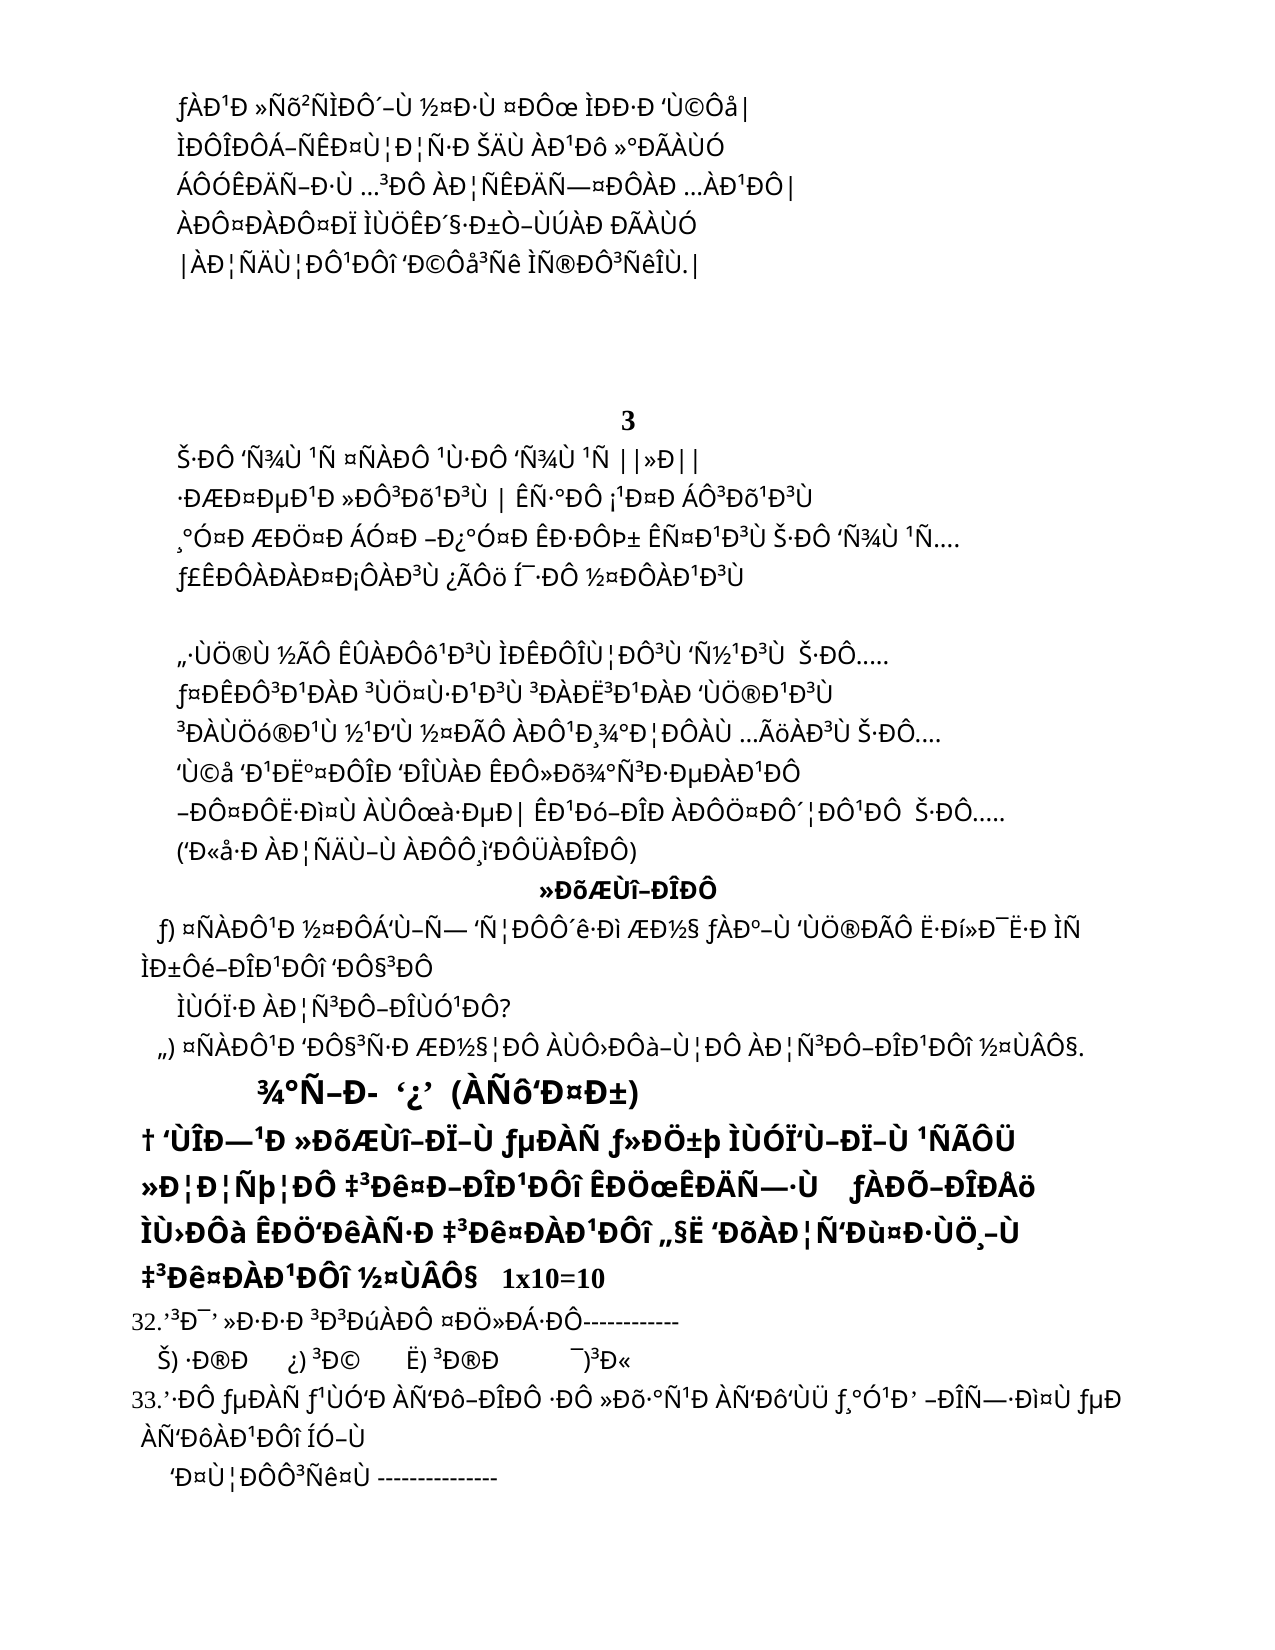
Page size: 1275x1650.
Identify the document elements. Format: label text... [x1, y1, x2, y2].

text (‘Ð«å·Ð ÀÐ¦ÑÄÙ–Ù ÀÐÔÔ¸ì‘ÐÔÜÀÐÎÐÔ) [131, 833, 1125, 868]
text ƒ¤ÐÊÐÔ³Ð¹ÐÀÐ ³ÙÖ¤Ù·Ð¹Ð³Ù ³ÐÀÐË³Ð¹ÐÀÐ ‘ÙÖ®Ð¹Ð³Ù [131, 677, 1125, 711]
text ÀÐÔ¤ÐÀÐÔ¤ÐÏ ÌÙÖÊÐ´§·Ð±Ò–ÙÚÀÐ ÐÃÀÙÓ [131, 207, 1125, 242]
text ³ÐÀÙÖó®Ð¹Ù ½¹Ð‘Ù ½¤ÐÃÔ ÀÐÔ¹Ð¸¾°Ð¦ÐÔÀÙ …ÃöÀÐ³Ù Š·ÐÔ.... [131, 716, 1125, 750]
text ƒ£ÊÐÔÀÐÀÐ¤Ð¡ÔÀÐ³Ù ¿ÃÔö Í¯·ÐÔ ½¤ÐÔÀÐ¹Ð³Ù [131, 559, 1125, 593]
text 33.’·ÐÔ ƒµÐÀÑ ƒ¹ÙÓ‘Ð ÀÑ‘Ðô–ÐÎÐÔ ·ÐÔ »Ðõ·°Ñ¹Ð ÀÑ‘Ðô‘ÙÜ ƒ¸°Ó¹Ð’ –ÐÎÑ—·Ðì¤Ù ƒµÐ ÀÑ‘ÐôÀÐ¹ÐÔî ÍÓ–Ù [131, 1382, 1125, 1455]
text ÁÔÓÊÐÄÑ–Ð·Ù …³ÐÔ ÀÐ¦ÑÊÐÄÑ—¤ÐÔÀÐ …ÀÐ¹ÐÔ| [131, 168, 1125, 202]
text ÌÙÓÏ·Ð ÀÐ¦Ñ³ÐÔ–ÐÎÙÓ¹ÐÔ? [131, 990, 1125, 1024]
text ƒ) ¤ÑÀÐÔ¹Ð ½¤ÐÔÁ‘Ù–Ñ— ‘Ñ¦ÐÔÔ´ê·Ðì ÆÐ½§ ƒÀÐº–Ù ‘ÙÖ®ÐÃÔ Ë·Ðí»Ð¯Ë·Ð ÌÑ ÌÐ±Ôé–ÐÎÐ¹ÐÔî ‘ÐÔ§³ÐÔ [131, 912, 1125, 985]
text ¸°Ó¤Ð ÆÐÖ¤Ð ÁÓ¤Ð –Ð¿°Ó¤Ð ÊÐ·ÐÔÞ± ÊÑ¤Ð¹Ð³Ù Š·ÐÔ ‘Ñ¾Ù ¹Ñ.... [131, 520, 1125, 554]
text ‘Ð¤Ù¦ÐÔÔ³Ñê¤Ù --------------- [131, 1460, 1125, 1494]
text ¾°Ñ–Ð- ‘¿’ (ÀÑô‘Ð¤Ð±) [131, 1068, 1125, 1114]
text „) ¤ÑÀÐÔ¹Ð ‘ÐÔ§³Ñ·Ð ÆÐ½§¦ÐÔ ÀÙÔ›ÐÔà–Ù¦ÐÔ ÀÐ¦Ñ³ÐÔ–ÐÎÐ¹ÐÔî ½¤ÙÂÔ§. [131, 1029, 1125, 1063]
text 3 [131, 403, 1125, 437]
text ÌÐÔÎÐÔÁ–ÑÊÐ¤Ù¦Ð¦Ñ·Ð ŠÄÙ ÀÐ¹Ðô »°ÐÃÀÙÓ [131, 129, 1125, 163]
text Š) ·Ð®Ð ¿) ³Ð© Ë) ³Ð®Ð ¯)³Ð« [131, 1342, 1125, 1376]
text † ‘ÙÎÐ—¹Ð »ÐõÆÙî–ÐÏ–Ù ƒµÐÀÑ ƒ»ÐÖ±þ ÌÙÓÏ‘Ù–ÐÏ–Ù ¹ÑÃÔÜ »Ð¦Ð¦Ñþ¦ÐÔ ‡³Ðê¤Ð–ÐÎÐ¹ÐÔî ÊÐÖœÊÐÄÑ—·Ù ƒÀÐÕ–ÐÎÐÅö ÌÙ›ÐÔà ÊÐÖ‘ÐêÀÑ·Ð ‡³Ðê¤ÐÀÐ¹ÐÔî „§Ë ‘ÐõÀÐ¦Ñ‘Ðù¤Ð·ÙÖ¸–Ù ‡³Ðê¤ÐÀÐ¹ÐÔî ½¤ÙÂÔ§ 1x10=10 [141, 1121, 1125, 1297]
text ·ÐÆÐ¤ÐµÐ¹Ð »ÐÔ³Ðõ¹Ð³Ù | ÊÑ·°ÐÔ ¡¹Ð¤Ð ÁÔ³Ðõ¹Ð³Ù [131, 481, 1125, 515]
text 32.’³Ð¯’ »Ð·Ð·Ð ³Ð³ÐúÀÐÔ ¤ÐÖ»ÐÁ·ÐÔ------------ [131, 1303, 1125, 1337]
text ‘Ù©å ‘Ð¹ÐËº¤ÐÔÎÐ ‘ÐÎÙÀÐ ÊÐÔ»Ðõ¾°Ñ³Ð·ÐµÐÀÐ¹ÐÔ [131, 755, 1125, 789]
text »ÐõÆÙî–ÐÎÐÔ [131, 873, 1125, 907]
text |ÀÐ¦ÑÄÙ¦ÐÔ¹ÐÔî ‘Ð©Ôå³Ñê ÌÑ®ÐÔ³ÑêÎÙ.| [131, 247, 1125, 281]
text „·ÙÖ®Ù ½ÃÔ ÊÛÀÐÔô¹Ð³Ù ÌÐÊÐÔÎÙ¦ÐÔ³Ù ‘Ñ½¹Ð³Ù Š·ÐÔ..... [131, 638, 1125, 672]
text Š·ÐÔ ‘Ñ¾Ù ¹Ñ ¤ÑÀÐÔ ¹Ù·ÐÔ ‘Ñ¾Ù ¹Ñ ||»Ð|| [131, 442, 1125, 476]
text ƒÀÐ¹Ð »Ñõ²ÑÌÐÔ´–Ù ½¤Ð·Ù ¤ÐÔœ ÌÐÐ·Ð ‘Ù©Ôå| [131, 90, 1125, 124]
text –ÐÔ¤ÐÔË·Ðì¤Ù ÀÙÔœà·ÐµÐ| ÊÐ¹Ðó–ÐÎÐ ÀÐÔÖ¤ÐÔ´¦ÐÔ¹ÐÔ Š·ÐÔ..... [131, 794, 1125, 828]
